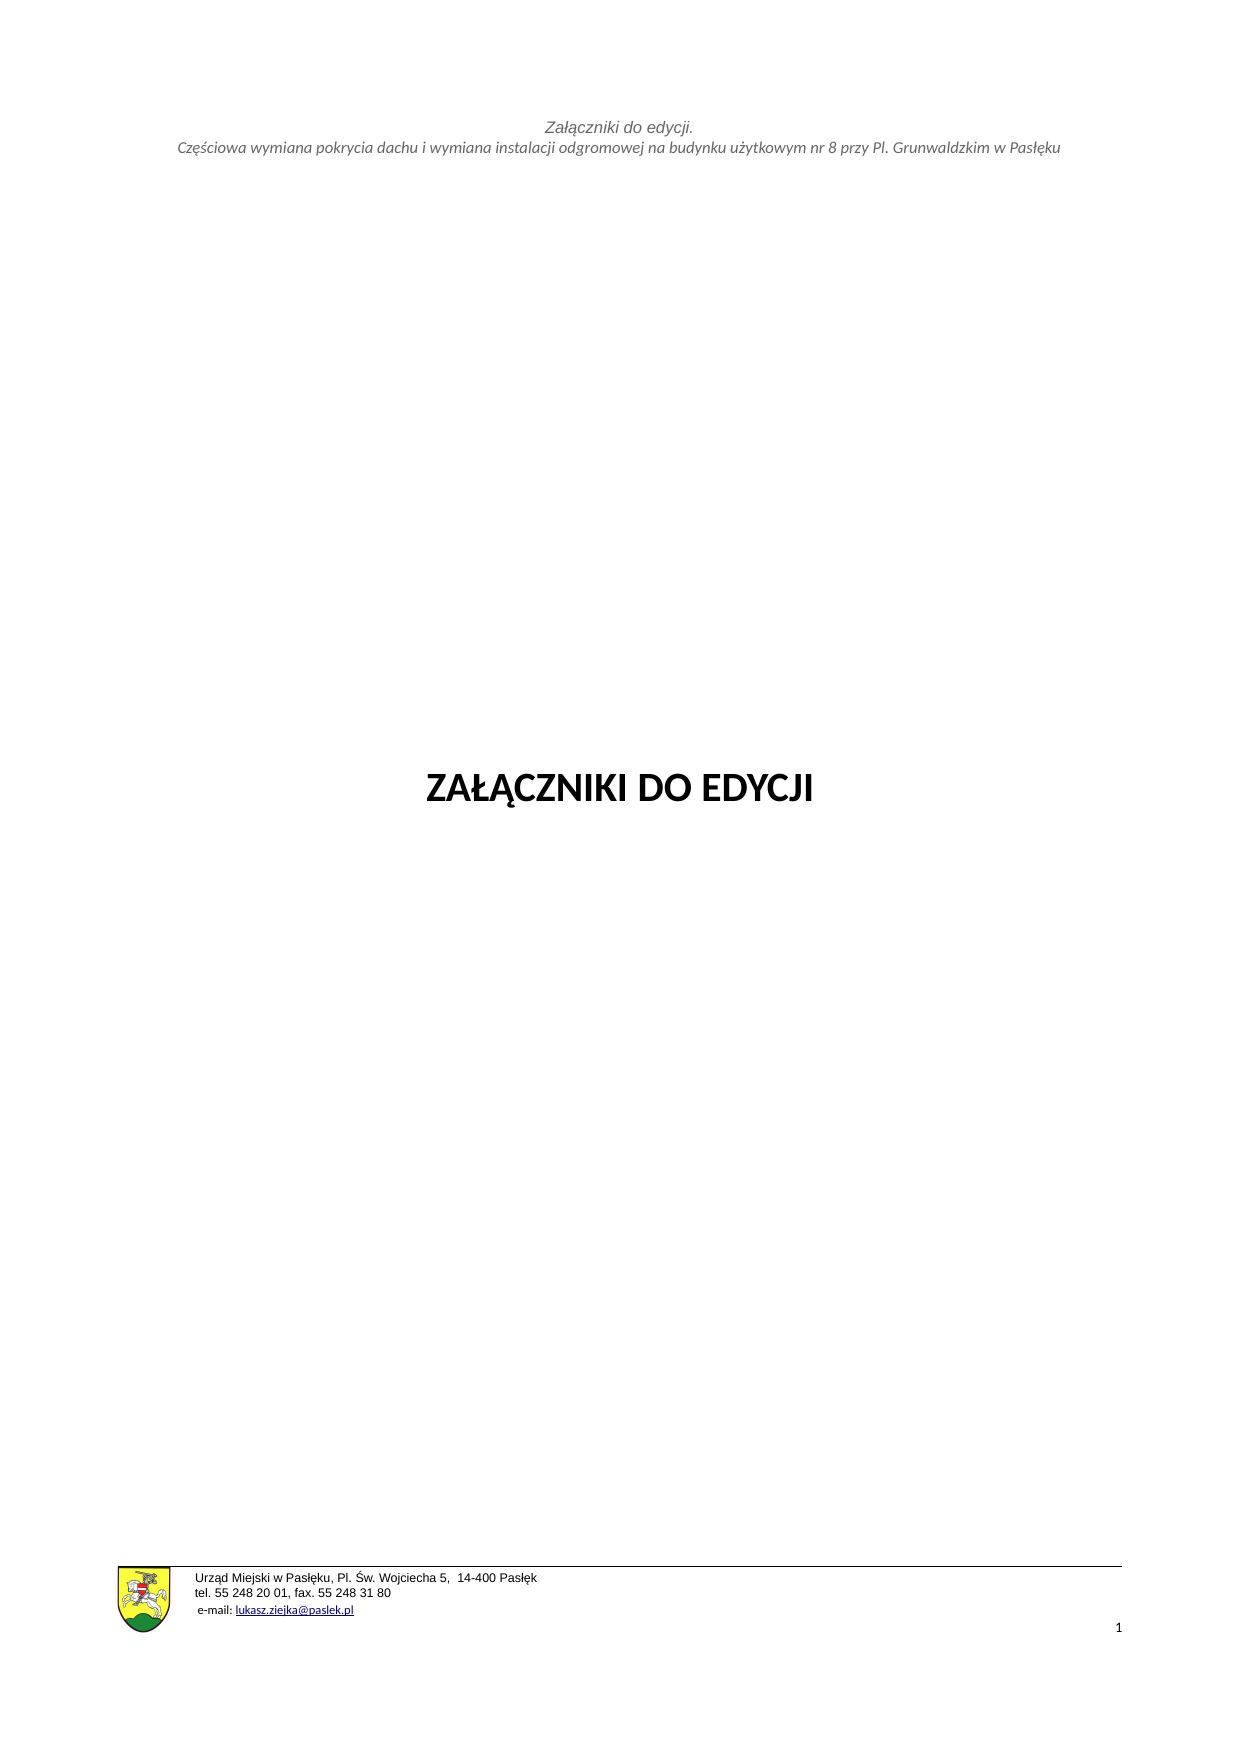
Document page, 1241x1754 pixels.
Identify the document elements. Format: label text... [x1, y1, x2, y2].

picture [117, 1567, 171, 1633]
subtitle ZAŁĄCZNIKI DO EDYCJI [118, 761, 1122, 812]
